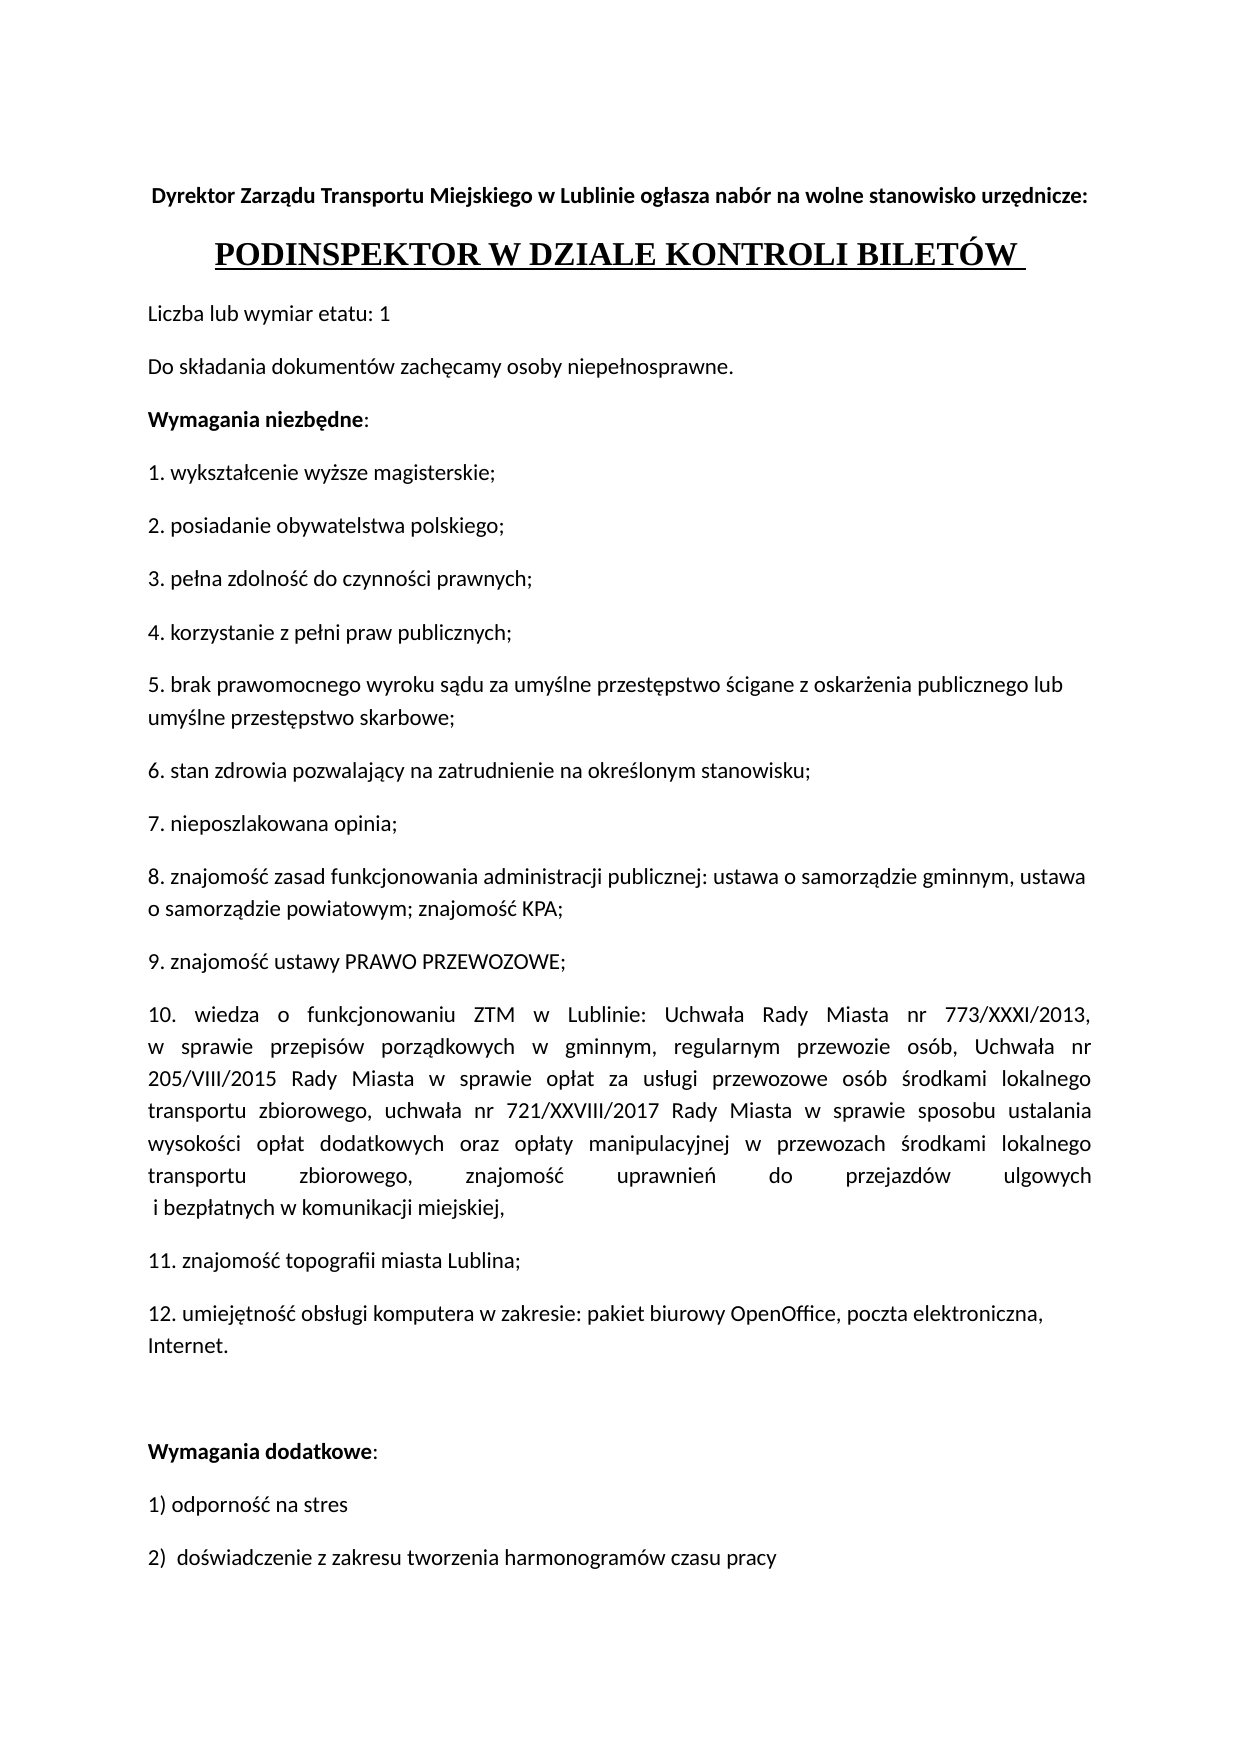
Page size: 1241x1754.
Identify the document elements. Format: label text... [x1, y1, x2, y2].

text PODINSPEKTOR W DZIALE KONTROLI BILETÓW [148, 234, 1093, 273]
text 7. nieposzlakowana opinia; [148, 809, 1093, 837]
text Wymagania niezbędne: [148, 406, 1093, 433]
text 4. korzystanie z pełni praw publicznych; [148, 618, 1093, 646]
text Wymagania dodatkowe: [148, 1437, 1093, 1466]
text Dyrektor Zarządu Transportu Miejskiego w Lublinie ogłasza nabór na wolne stanowisko urzędnicze: [148, 182, 1093, 209]
text 1. wykształcenie wyższe magisterskie; [148, 458, 1093, 487]
text 10. wiedza o funkcjonowaniu ZTM w Lublinie: Uchwała Rady Miasta nr 773/XXXI/2013, w sprawie przepisów porządkowych w gminnym, regularnym przewozie osób, Uchwała nr 205/VIII/2015 Rady Miasta w sprawie opłat za usługi przewozowe osób środkami lokalnego transportu zbiorowego, uchwała nr 721/XXVIII/2017 Rady Miasta w sprawie sposobu ustalania wysokości opłat dodatkowych oraz opłaty manipulacyjnej w przewozach środkami lokalnego transportu zbiorowego, znajomość uprawnień do przejazdów ulgowych i bezpłatnych w komunikacji miejskiej, [148, 1000, 1093, 1221]
text 1) odporność na stres [148, 1491, 1093, 1518]
text 12. umiejętność obsługi komputera w zakresie: pakiet biurowy OpenOffice, poczta elektroniczna, Internet. [148, 1299, 1093, 1359]
text 6. stan zdrowia pozwalający na zatrudnienie na określonym stanowisku; [148, 756, 1093, 784]
text Liczba lub wymiar etatu: 1 [148, 299, 1093, 327]
text 2) doświadczenie z zakresu tworzenia harmonogramów czasu pracy [148, 1543, 1093, 1572]
text 5. brak prawomocnego wyroku sądu za umyślne przestępstwo ścigane z oskarżenia publicznego lub umyślne przestępstwo skarbowe; [148, 671, 1093, 731]
text 8. znajomość zasad funkcjonowania administracji publicznej: ustawa o samorządzie gminnym, ustawa o samorządzie powiatowym; znajomość KPA; [148, 862, 1093, 922]
text Do składania dokumentów zachęcamy osoby niepełnosprawne. [148, 352, 1093, 381]
text 9. znajomość ustawy PRAWO PRZEWOZOWE; [148, 947, 1093, 975]
text 3. pełna zdolność do czynności prawnych; [148, 564, 1093, 593]
text 11. znajomość topografii miasta Lublina; [148, 1246, 1093, 1274]
text 2. posiadanie obywatelstwa polskiego; [148, 512, 1093, 539]
